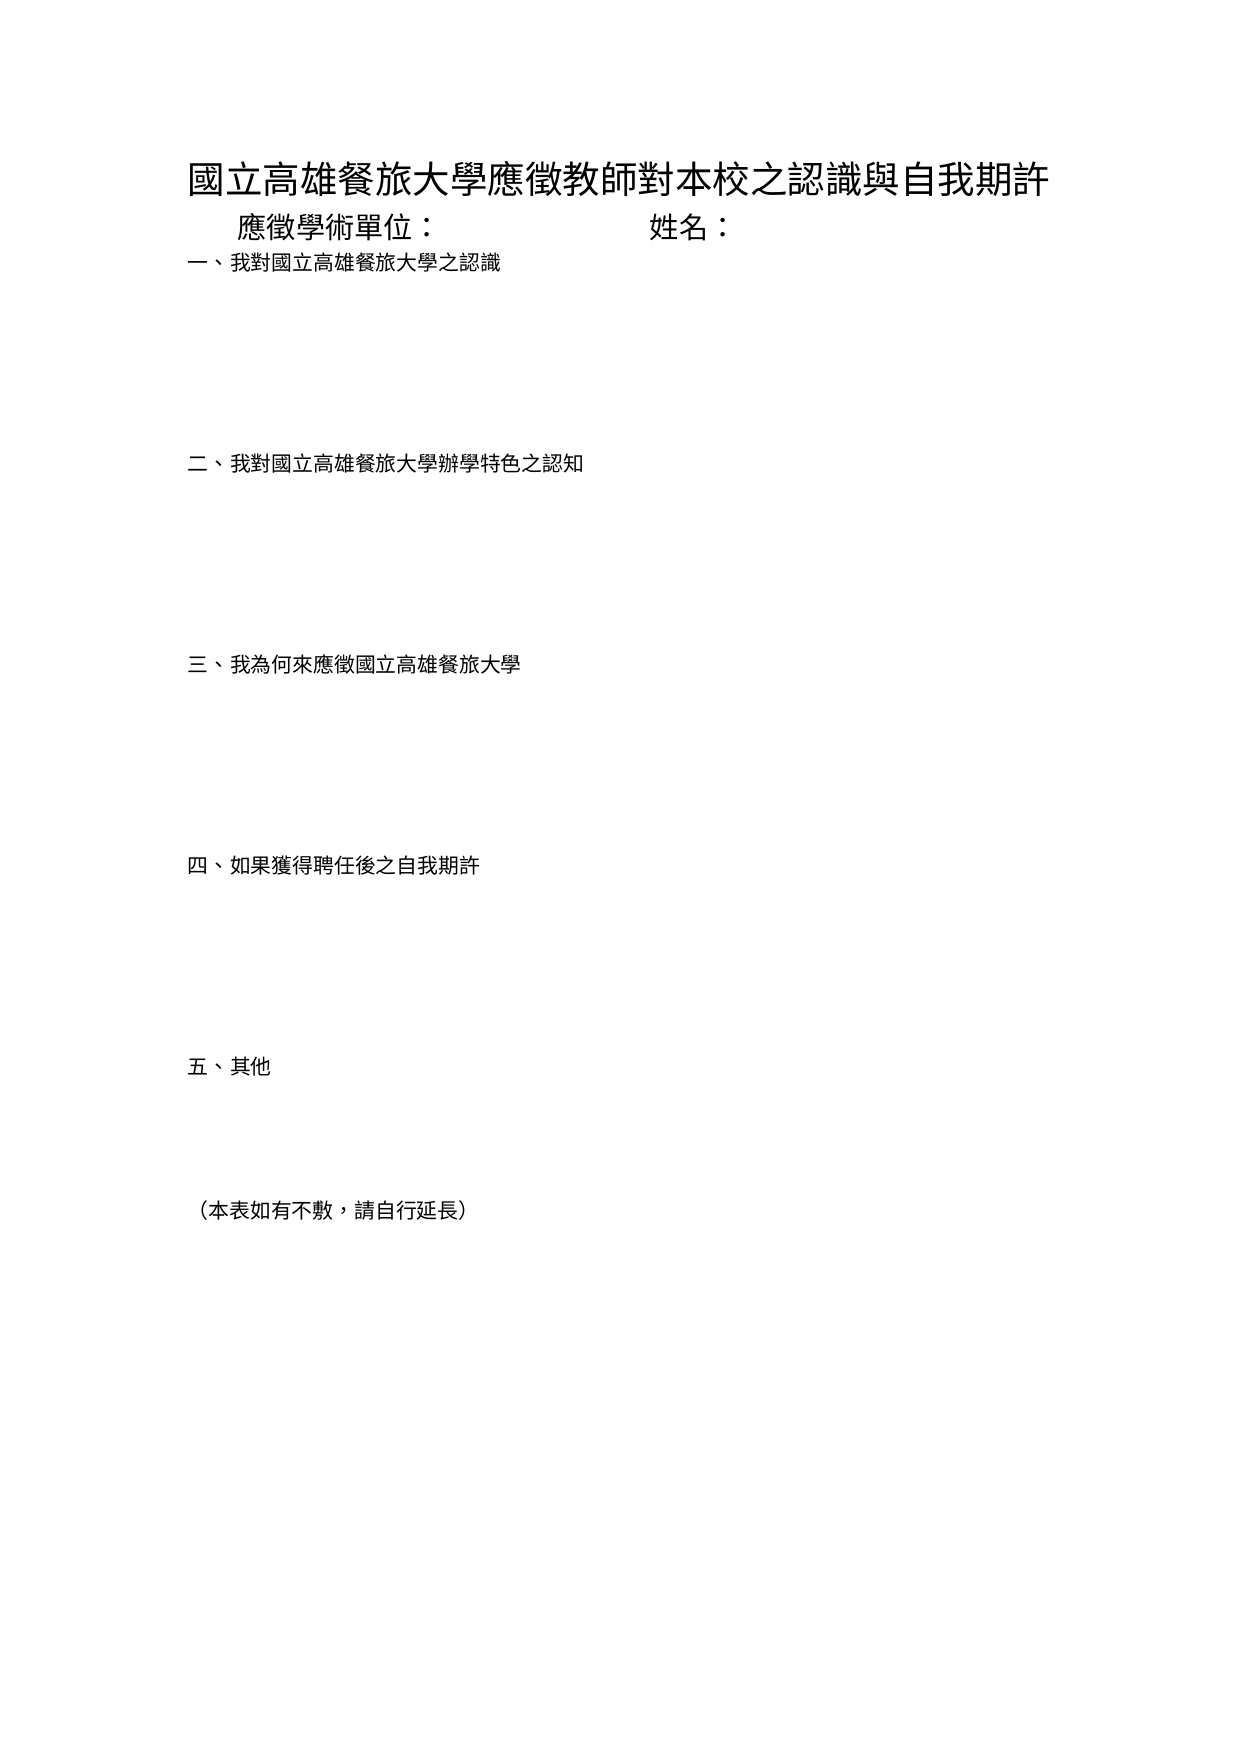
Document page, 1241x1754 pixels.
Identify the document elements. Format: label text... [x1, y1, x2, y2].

list 我對國立高雄餐旅大學之認識 [187, 247, 1053, 277]
text 應徵學術單位： 姓名： [187, 204, 1053, 247]
list 我對國立高雄餐旅大學辦學特色之認知 [187, 447, 1053, 478]
list 我為何來應徵國立高雄餐旅大學 [187, 648, 1053, 678]
text （本表如有不敷，請自行延長） [187, 1194, 1053, 1224]
list 其他 [187, 1050, 1053, 1080]
text 國立高雄餐旅大學應徵教師對本校之認識與自我期許 [187, 150, 1053, 204]
list 如果獲得聘任後之自我期許 [187, 849, 1053, 879]
